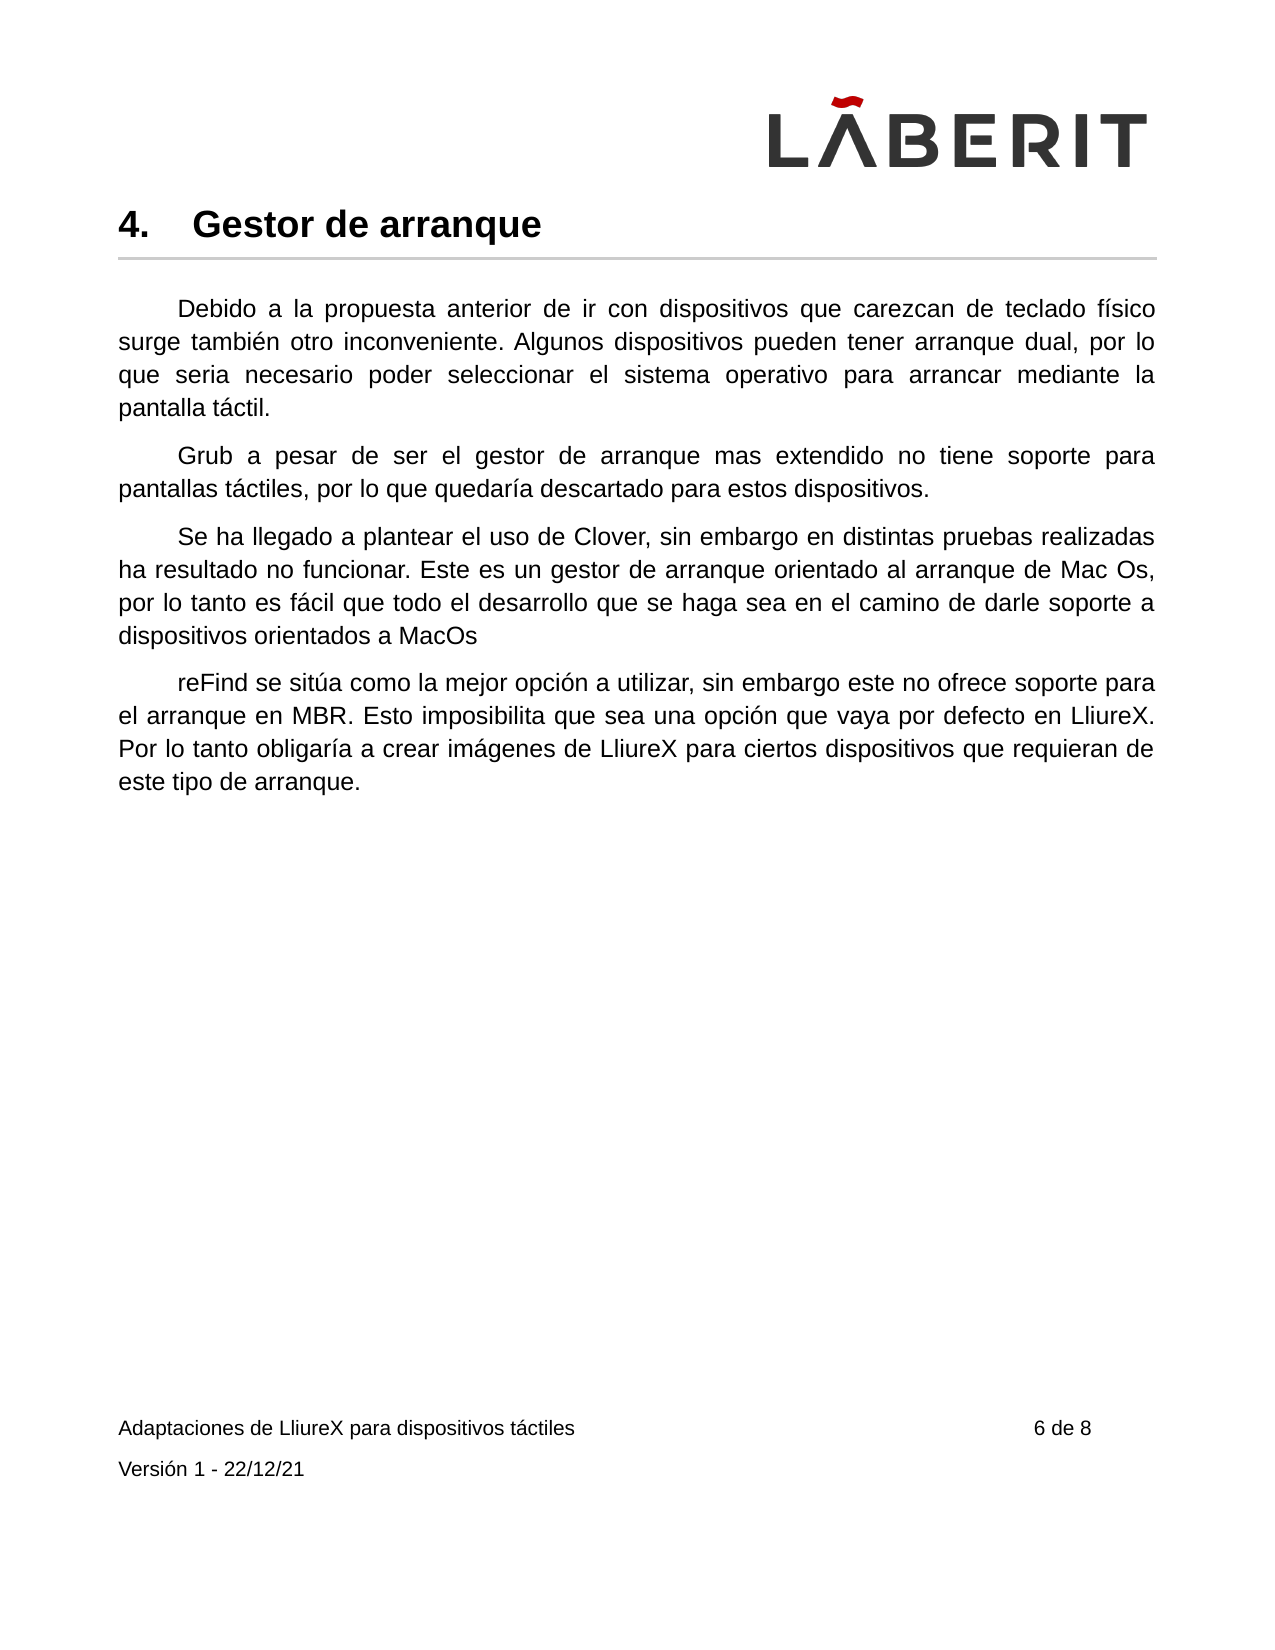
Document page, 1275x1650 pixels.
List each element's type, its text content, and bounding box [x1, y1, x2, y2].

text Grub a pesar de ser el gestor de arranque mas extendido no tiene soporte para pantallas táctiles, por lo que quedaría descartado para estos dispositivos. [118, 441, 1157, 503]
picture [769, 96, 1147, 167]
text Debido a la propuesta anterior de ir con dispositivos que carezcan de teclado físico surge también otro inconveniente. Algunos dispositivos pueden tener arranque dual, por lo que seria necesario poder seleccionar el sistema operativo para arrancar mediante la pantalla táctil. [118, 294, 1157, 422]
subtitle Gestor de arranque [118, 202, 1157, 257]
text Se ha llegado a plantear el uso de Clover, sin embargo en distintas pruebas realizadas ha resultado no funcionar. Este es un gestor de arranque orientado al arranque de Mac Os, por lo tanto es fácil que todo el desarrollo que se haga sea en el camino de darle soporte a dispositivos orientados a MacOs [118, 522, 1157, 649]
text reFind se sitúa como la mejor opción a utilizar, sin embargo este no ofrece soporte para el arranque en MBR. Esto imposibilita que sea una opción que vaya por defecto en LliureX. Por lo tanto obligaría a crear imágenes de LliureX para ciertos dispositivos que requieran de este tipo de arranque. [118, 668, 1157, 796]
